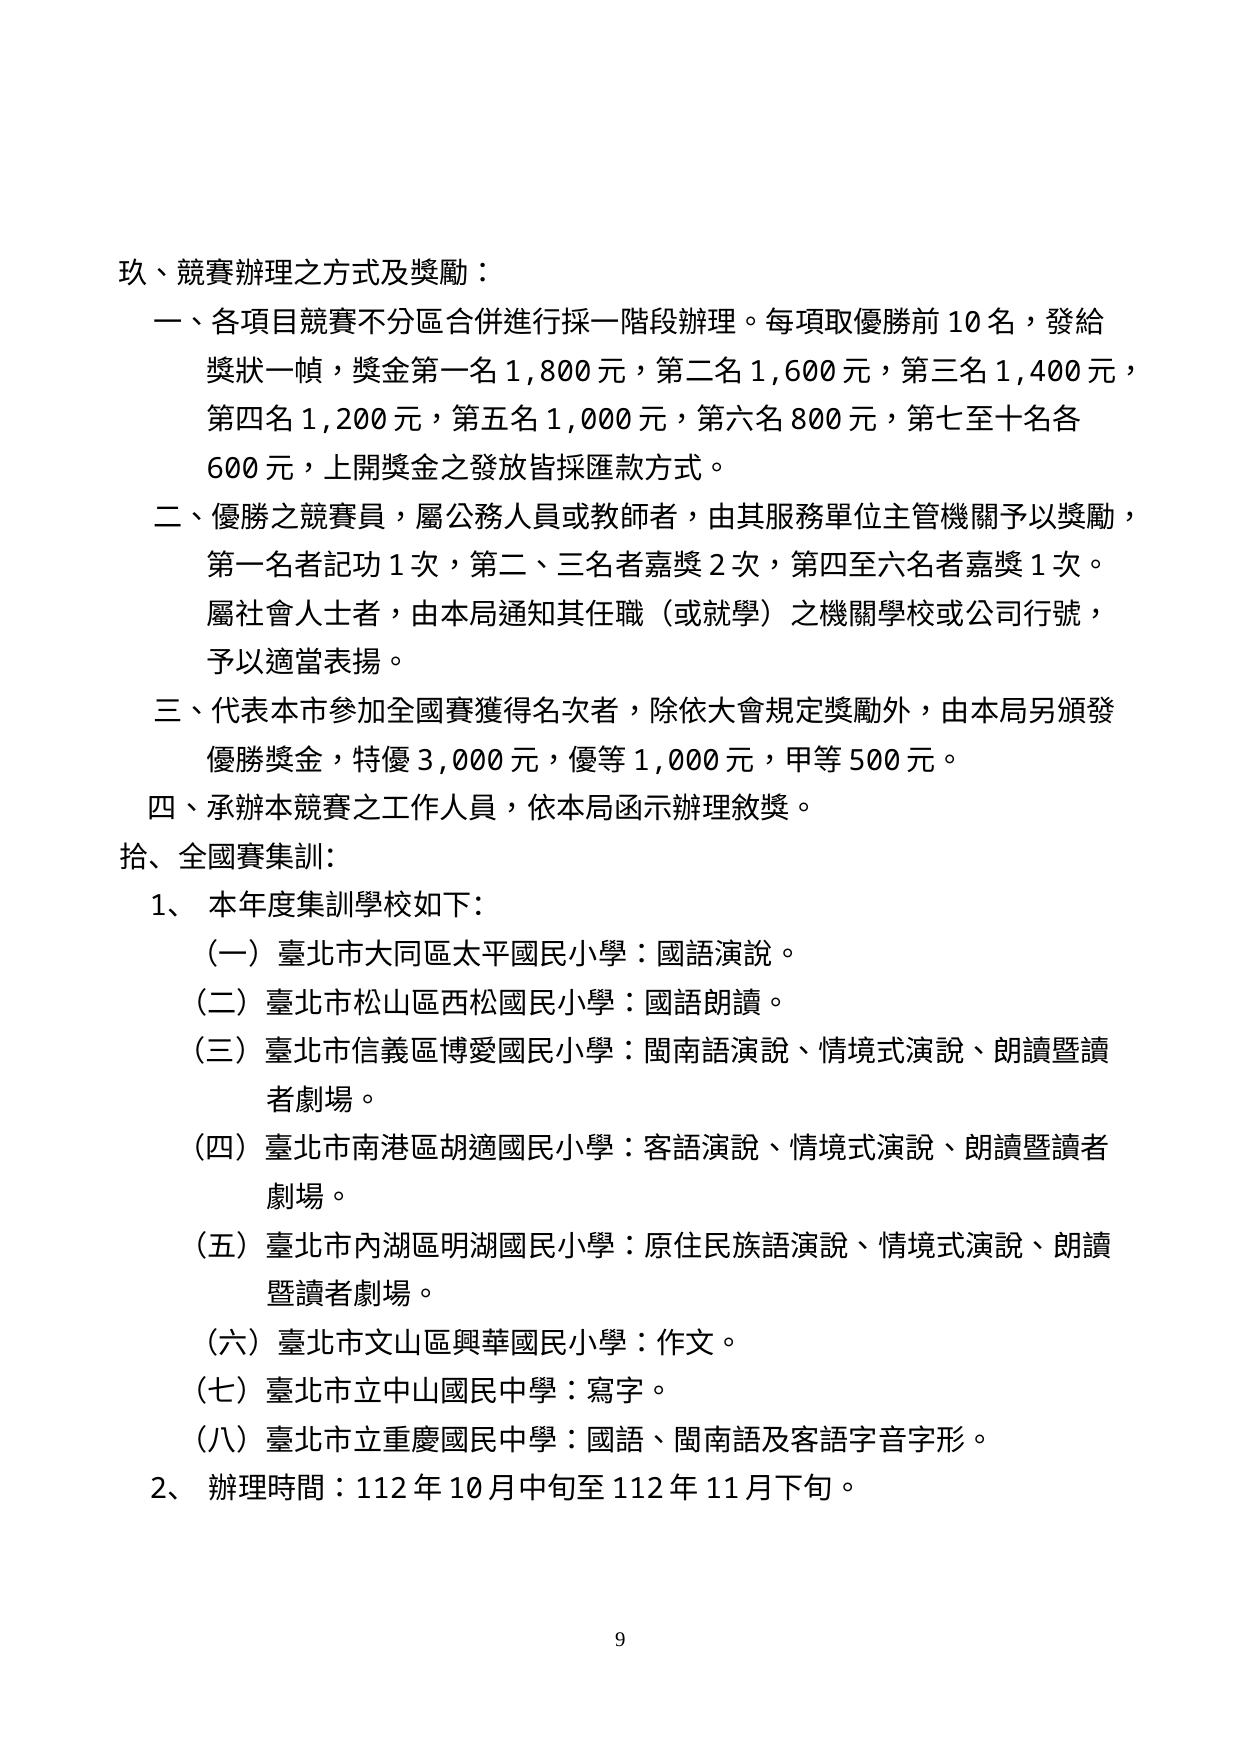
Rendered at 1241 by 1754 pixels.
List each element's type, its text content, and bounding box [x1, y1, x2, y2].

text （三）臺北市信義區博愛國民小學：閩南語演說、情境式演說、朗讀暨讀者劇場。 [118, 1028, 1122, 1119]
text （一）臺北市大同區太平國民小學：國語演說。 [119, 931, 1122, 973]
text （八）臺北市立重慶國民中學：國語、閩南語及客語字音字形。 [119, 1417, 1122, 1459]
text 四、承辦本競賽之工作人員，依本局函示辦理敘獎。 [148, 785, 1122, 827]
list 辦理時間：112年10月中旬至112年11月下旬。 [149, 1465, 1122, 1507]
text 二、優勝之競賽員，屬公務人員或教師者，由其服務單位主管機關予以獎勵，第一名者記功1次，第二、三名者嘉獎2次，第四至六名者嘉獎1次。屬社會人士者，由本局通知其任職（或就學）之機關學校或公司行號，予以適當表揚。 [118, 493, 1122, 681]
text （六）臺北市文山區興華國民小學：作文。 [119, 1319, 1122, 1362]
text （二）臺北市松山區西松國民小學：國語朗讀。 [119, 979, 1122, 1022]
text 三、代表本市參加全國賽獲得名次者，除依大會規定獎勵外，由本局另頒發優勝獎金，特優3,000元，優等1,000元，甲等500元。 [118, 687, 1122, 778]
text （四）臺北市南港區胡適國民小學：客語演說、情境式演說、朗讀暨讀者劇場。 [118, 1125, 1122, 1216]
list 本年度集訓學校如下： [149, 882, 1122, 924]
text 一、各項目競賽不分區合併進行採一階段辦理。每項取優勝前10名，發給獎狀一幀，獎金第一名1,800元，第二名1,600元，第三名1,400元，第四名1,200元，第五名1,000元，第六名800元，第七至十名各600元，上開獎金之發放皆採匯款方式。 [118, 298, 1122, 487]
text 玖、競賽辦理之方式及獎勵： [118, 250, 1122, 292]
text 拾、全國賽集訓： [119, 833, 1122, 876]
text （五）臺北市內湖區明湖國民小學：原住民族語演說、情境式演說、朗讀暨讀者劇場。 [119, 1222, 1122, 1313]
text （七）臺北市立中山國民中學：寫字。 [119, 1368, 1122, 1410]
